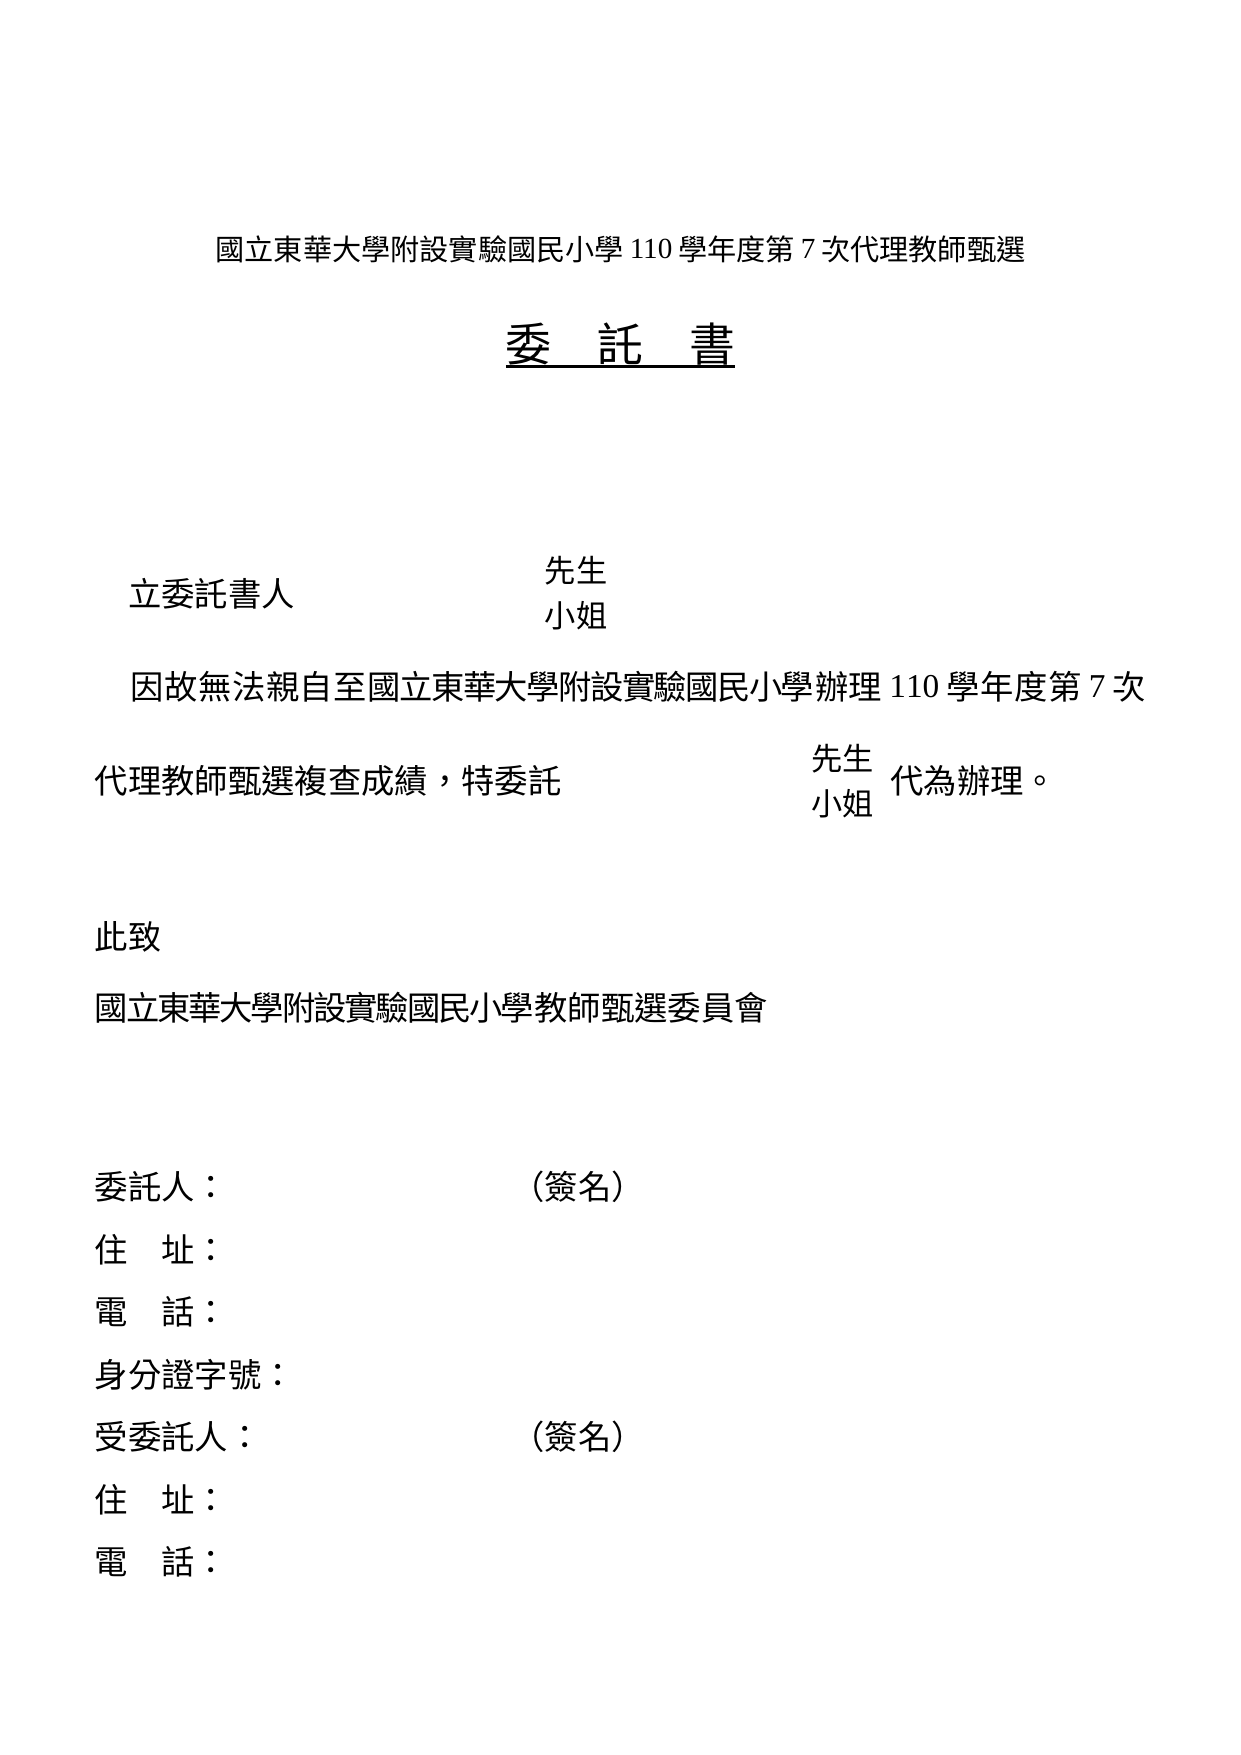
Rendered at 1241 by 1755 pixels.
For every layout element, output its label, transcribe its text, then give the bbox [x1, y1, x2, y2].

text 電 話： [94, 1268, 1146, 1331]
text 國立東華大學附設實驗國民小學教師甄選委員會 [94, 994, 1146, 1027]
text 住 址： [94, 1206, 1146, 1268]
text 國立東華大學附設實驗國民小學110學年度第7次代理教師甄選 [94, 206, 1146, 268]
text 委 託 書 [94, 268, 1146, 393]
text 此致 [94, 893, 1146, 956]
text 住 址： [94, 1456, 1146, 1518]
text 委託人： （簽名） [94, 1143, 1146, 1206]
text 因故無法親自至國立東華大學附設實驗國民小學辦理110學年度第7次代理教師甄選複查成績，特委託 先生小姐 代為辦理。 [94, 643, 1146, 831]
text 立委託書人 先生小姐 [94, 518, 1146, 643]
text 電 話： [94, 1518, 1146, 1581]
text 受委託人： （簽名） [94, 1393, 1146, 1456]
text 身分證字號： [94, 1331, 1146, 1393]
